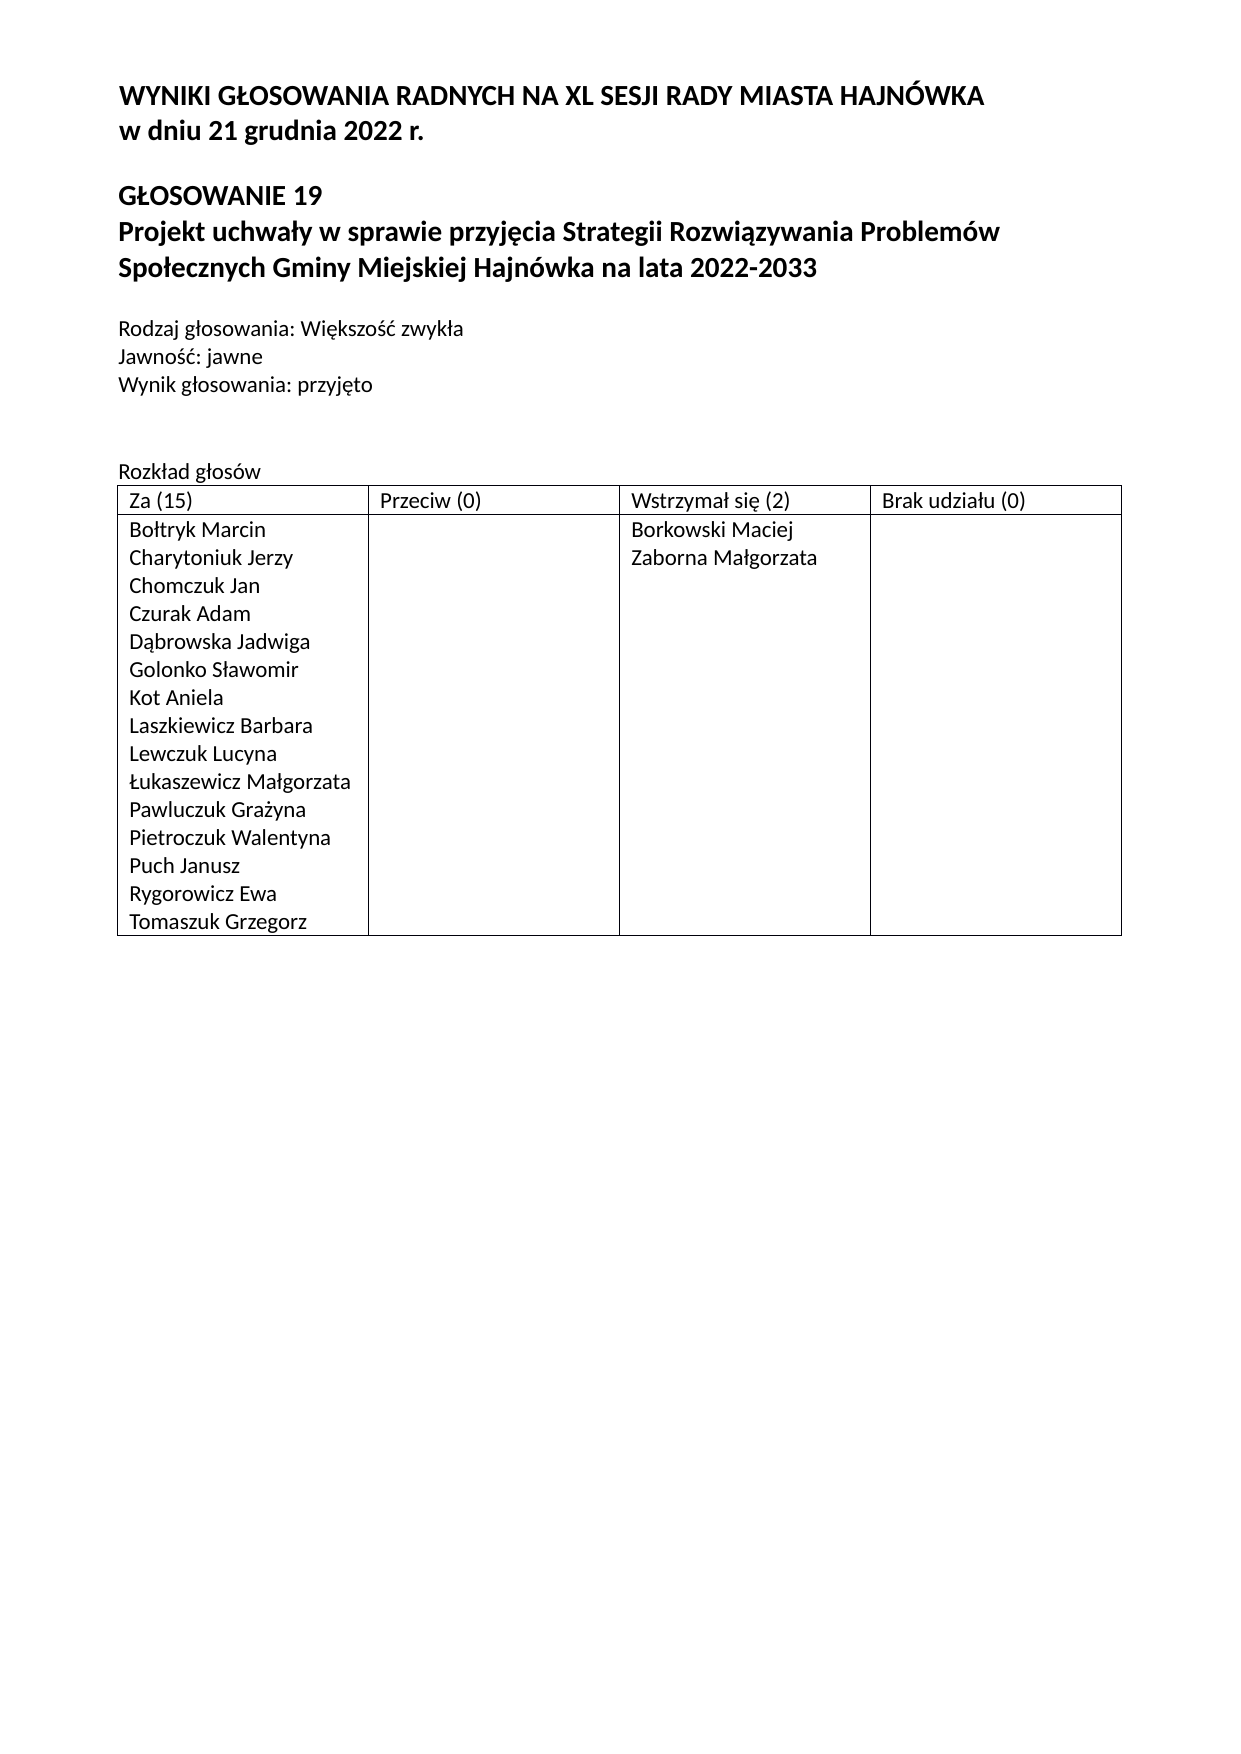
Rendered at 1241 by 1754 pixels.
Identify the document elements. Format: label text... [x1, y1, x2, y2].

table_cell [369, 515, 619, 935]
table_cell [871, 515, 1121, 935]
table_cell Bołtryk Marcin Charytoniuk Jerzy Chomczuk Jan Czurak Adam Dąbrowska Jadwiga Golonko Sławomir Kot Aniela Laszkiewicz Barbara Lewczuk Lucyna Łukaszewicz Małgorzata Pawluczuk Grażyna Pietroczuk Walentyna Puch Janusz Rygorowicz Ewa Tomaszuk Grzegorz [118, 515, 368, 935]
text Wynik głosowania: przyjęto [118, 370, 1122, 398]
text Rodzaj głosowania: Większość zwykła [118, 314, 1122, 342]
table_header Brak udziału (0) [871, 486, 1121, 514]
table_cell Borkowski Maciej Zaborna Małgorzata [620, 515, 870, 935]
subtitle GŁOSOWANIE 19 [118, 177, 1122, 213]
subtitle Projekt uchwały w sprawie przyjęcia Strategii Rozwiązywania Problemów Społecznych Gminy Miejskiej Hajnówka na lata 2022-2033 [118, 213, 1122, 284]
text Jawność: jawne [118, 342, 1122, 370]
table_header Przeciw (0) [369, 486, 619, 514]
table_header Wstrzymał się (2) [620, 486, 870, 514]
text Rozkład głosów [118, 457, 1122, 485]
table_header Za (15) [118, 486, 368, 514]
